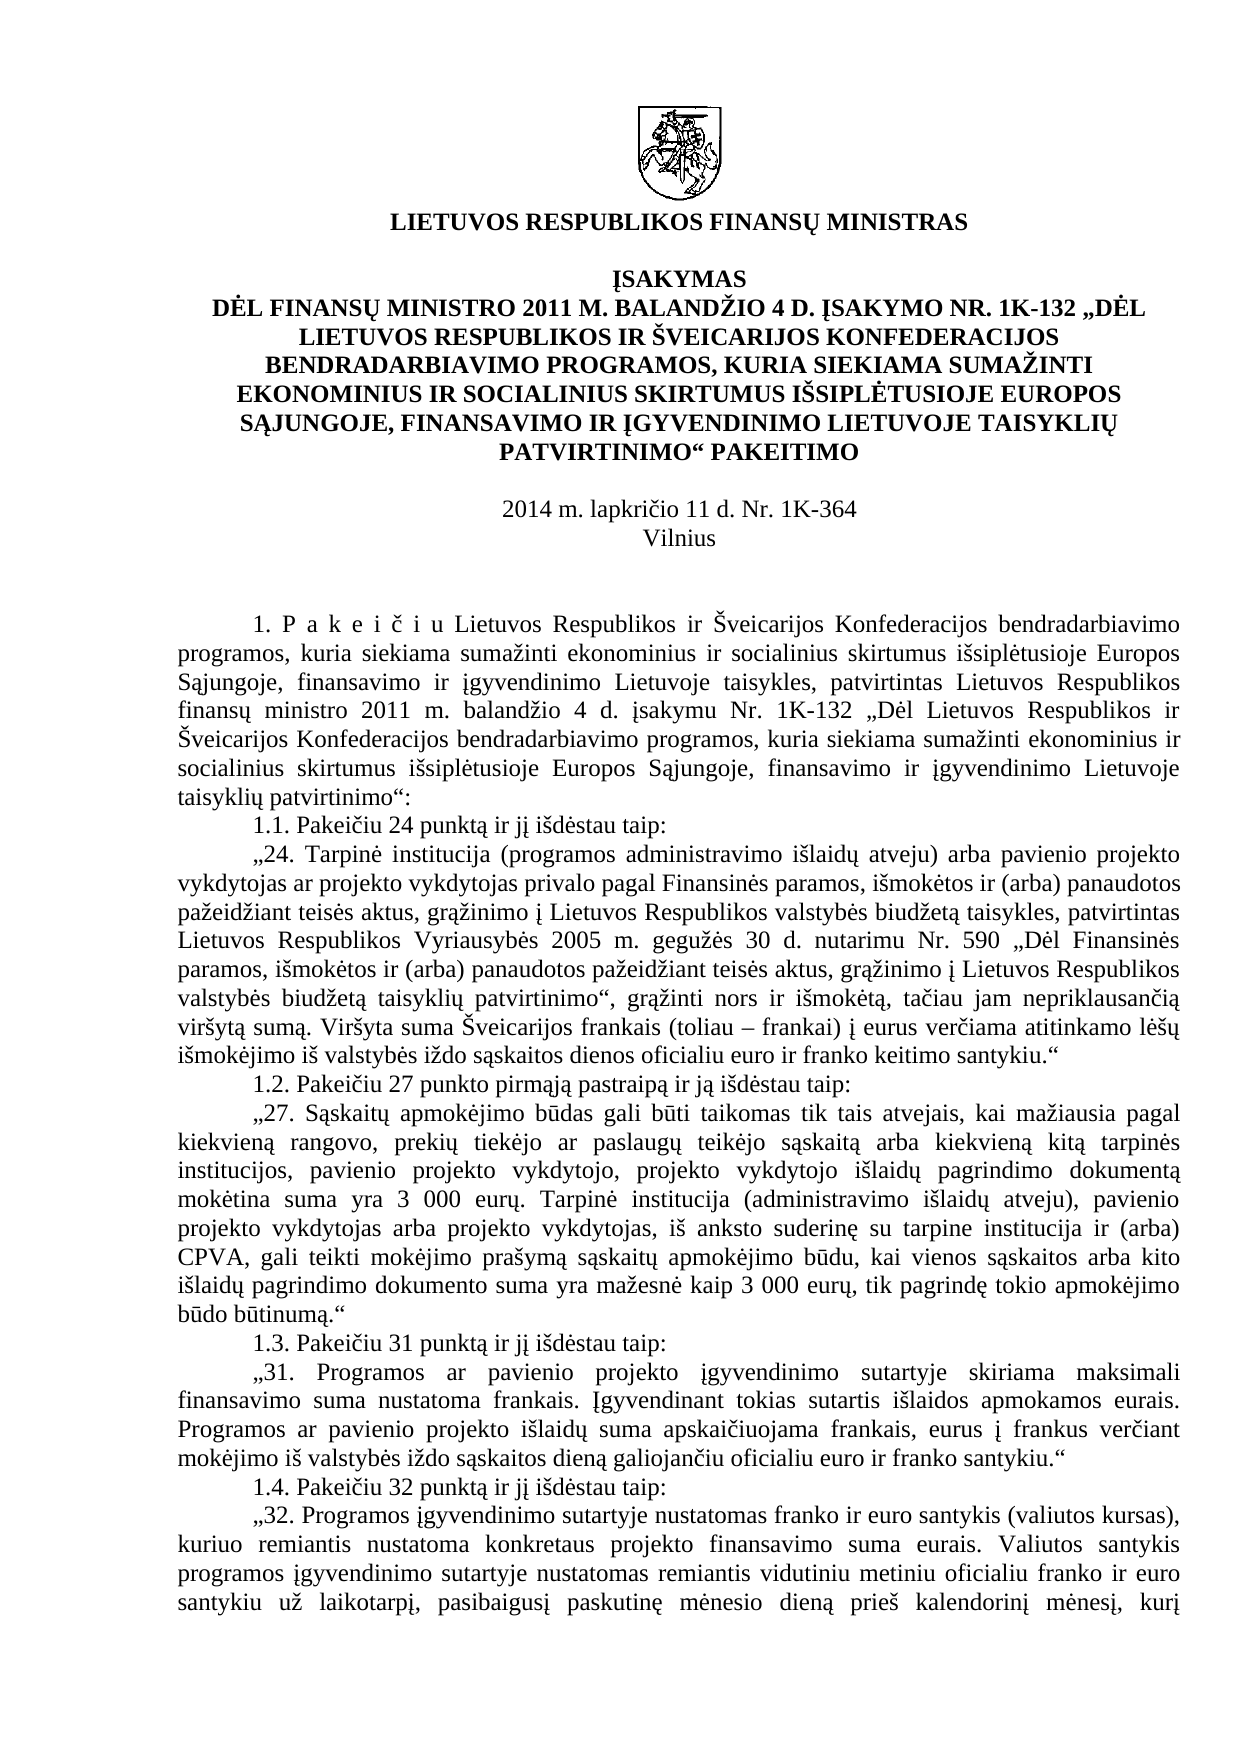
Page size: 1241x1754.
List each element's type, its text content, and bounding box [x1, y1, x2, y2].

text DĖL FINANSŲ MINISTRO 2011 M. BALANDŽIO 4 D. ĮSAKYMO NR. 1K-132 „DĖL LIETUVOS RESPUBLIKOS IR ŠVEICARIJOS KONFEDERACIJOS BENDRADARBIAVIMO PROGRAMOS, KURIA SIEKIAMA SUMAŽINTI EKONOMINIUS IR SOCIALINIUS SKIRTUMUS IŠSIPLĖTUSIOJE EUROPOS SĄJUNGOJE, FINANSAVIMO IR ĮGYVENDINIMO LIETUVOJE TAISYKLIŲ PATVIRTINIMO“ PAKEITIMO [177, 293, 1181, 465]
text 1. P a k e i č i u Lietuvos Respublikos ir Šveicarijos Konfederacijos bendradarbiavimo programos, kuria siekiama sumažinti ekonominius ir socialinius skirtumus išsiplėtusioje Europos Sąjungoje, finansavimo ir įgyvendinimo Lietuvoje taisykles, patvirtintas Lietuvos Respublikos finansų ministro 2011 m. balandžio 4 d. įsakymu Nr. 1K-132 „Dėl Lietuvos Respublikos ir Šveicarijos Konfederacijos bendradarbiavimo programos, kuria siekiama sumažinti ekonominius ir socialinius skirtumus išsiplėtusioje Europos Sąjungoje, finansavimo ir įgyvendinimo Lietuvoje taisyklių patvirtinimo“: [177, 609, 1181, 810]
text Vilnius [177, 523, 1181, 552]
text „32. Programos įgyvendinimo sutartyje nustatomas franko ir euro santykis (valiutos kursas), kuriuo remiantis nustatoma konkretaus projekto finansavimo suma eurais. Valiutos santykis programos įgyvendinimo sutartyje nustatomas remiantis vidutiniu metiniu oficialiu franko ir euro santykiu už laikotarpį, pasibaigusį paskutinę mėnesio dieną prieš kalendorinį mėnesį, kurį [177, 1500, 1181, 1615]
text 1.3. Pakeičiu 31 punktą ir jį išdėstau taip: [177, 1328, 1181, 1357]
text LIETUVOS RESPUBLIKOS FINANSŲ MINISTRAS [177, 207, 1181, 235]
text 2014 m. lapkričio 11 d. Nr. 1K-364 [177, 494, 1181, 523]
text 1.4. Pakeičiu 32 punktą ir jį išdėstau taip: [177, 1472, 1181, 1500]
text „31. Programos ar pavienio projekto įgyvendinimo sutartyje skiriama maksimali finansavimo suma nustatoma frankais. Įgyvendinant tokias sutartis išlaidos apmokamos eurais. Programos ar pavienio projekto išlaidų suma apskaičiuojama frankais, eurus į frankus verčiant mokėjimo iš valstybės iždo sąskaitos dieną galiojančiu oficialiu euro ir franko santykiu.“ [177, 1357, 1181, 1472]
text 1.2. Pakeičiu 27 punkto pirmąją pastraipą ir ją išdėstau taip: [177, 1069, 1181, 1098]
text 1.1. Pakeičiu 24 punktą ir jį išdėstau taip: [177, 810, 1181, 839]
text ĮSAKYMAS [177, 264, 1181, 293]
text „27. Sąskaitų apmokėjimo būdas gali būti taikomas tik tais atvejais, kai mažiausia pagal kiekvieną rangovo, prekių tiekėjo ar paslaugų teikėjo sąskaitą arba kiekvieną kitą tarpinės institucijos, pavienio projekto vykdytojo, projekto vykdytojo išlaidų pagrindimo dokumentą mokėtina suma yra 3 000 eurų. Tarpinė institucija (administravimo išlaidų atveju), pavienio projekto vykdytojas arba projekto vykdytojas, iš anksto suderinę su tarpine institucija ir (arba) CPVA, gali teikti mokėjimo prašymą sąskaitų apmokėjimo būdu, kai vienos sąskaitos arba kito išlaidų pagrindimo dokumento suma yra mažesnė kaip 3 000 eurų, tik pagrindę tokio apmokėjimo būdo būtinumą.“ [177, 1098, 1181, 1328]
text „24. Tarpinė institucija (programos administravimo išlaidų atveju) arba pavienio projekto vykdytojas ar projekto vykdytojas privalo pagal Finansinės paramos, išmokėtos ir (arba) panaudotos pažeidžiant teisės aktus, grąžinimo į Lietuvos Respublikos valstybės biudžetą taisykles, patvirtintas Lietuvos Respublikos Vyriausybės 2005 m. gegužės 30 d. nutarimu Nr. 590 „Dėl Finansinės paramos, išmokėtos ir (arba) panaudotos pažeidžiant teisės aktus, grąžinimo į Lietuvos Respublikos valstybės biudžetą taisyklių patvirtinimo“, grąžinti nors ir išmokėtą, tačiau jam nepriklausančią viršytą sumą. Viršyta suma Šveicarijos frankais (toliau – frankai) į eurus verčiama atitinkamo lėšų išmokėjimo iš valstybės iždo sąskaitos dienos oficialiu euro ir franko keitimo santykiu.“ [177, 839, 1181, 1069]
